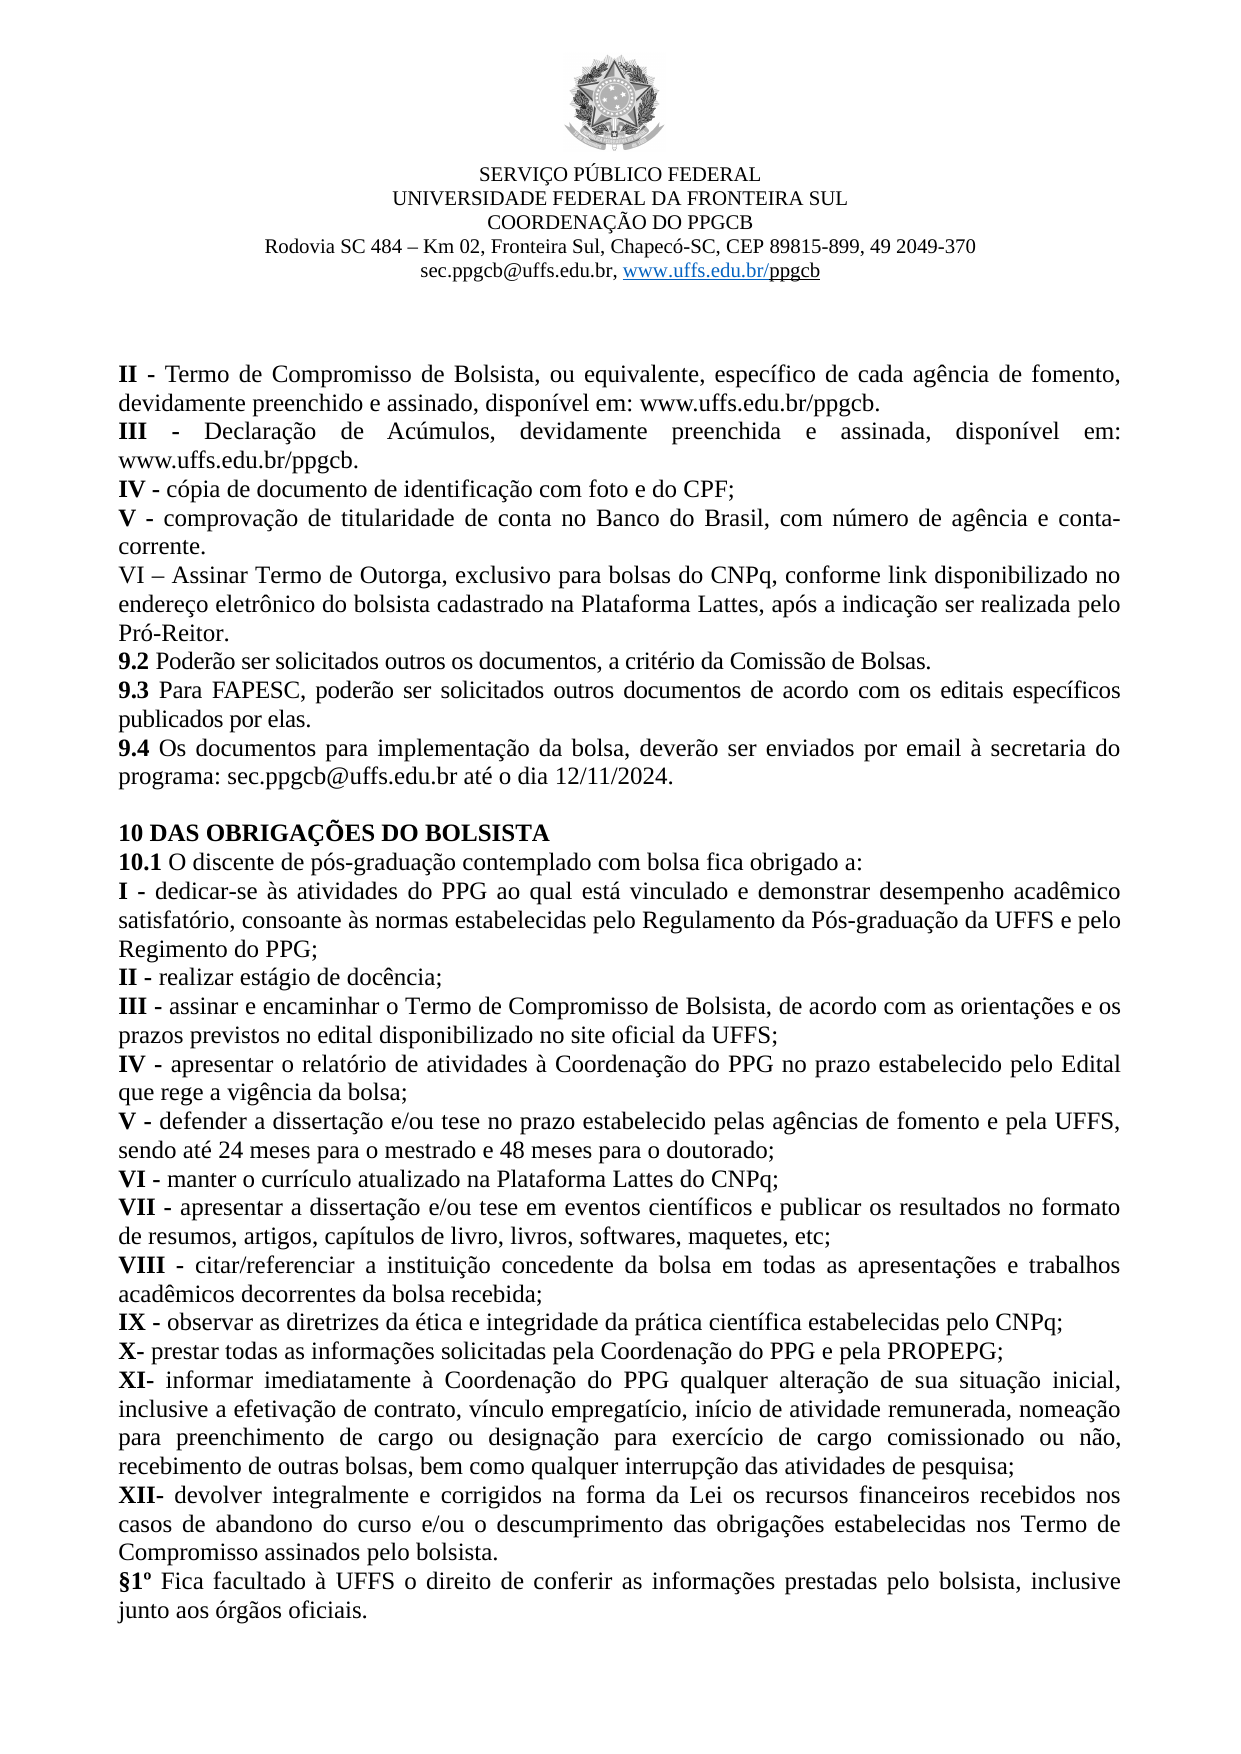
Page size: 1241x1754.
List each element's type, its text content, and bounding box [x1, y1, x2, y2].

text IX - observar as diretrizes da ética e integridade da prática científica estabelecidas pelo CNPq; [118, 1307, 1122, 1336]
text X- prestar todas as informações solicitadas pela Coordenação do PPG e pela PROPEPG; [118, 1336, 1122, 1365]
text VIII - citar/referenciar a instituição concedente da bolsa em todas as apresentações e trabalhos acadêmicos decorrentes da bolsa recebida; [118, 1250, 1122, 1307]
text 10.1 O discente de pós-graduação contemplado com bolsa fica obrigado a: [118, 847, 1122, 876]
text XI- informar imediatamente à Coordenação do PPG qualquer alteração de sua situação inicial, inclusive a efetivação de contrato, vínculo empregatício, início de atividade remunerada, nomeação para preenchimento de cargo ou designação para exercício de cargo comissionado ou não, recebimento de outras bolsas, bem como qualquer interrupção das atividades de pesquisa; [118, 1365, 1122, 1480]
text 9.2 Poderão ser solicitados outros os documentos, a critério da Comissão de Bolsas. [118, 646, 1122, 675]
text IV - apresentar o relatório de atividades à Coordenação do PPG no prazo estabelecido pelo Edital que rege a vigência da bolsa; [118, 1049, 1122, 1106]
text VI - manter o currículo atualizado na Plataforma Lattes do CNPq; [118, 1164, 1122, 1192]
text V - defender a dissertação e/ou tese no prazo estabelecido pelas agências de fomento e pela UFFS, sendo até 24 meses para o mestrado e 48 meses para o doutorado; [118, 1106, 1122, 1164]
text I - dedicar-se às atividades do PPG ao qual está vinculado e demonstrar desempenho acadêmico satisfatório, consoante às normas estabelecidas pelo Regulamento da Pós-graduação da UFFS e pelo Regimento do PPG; [118, 876, 1122, 962]
text 9.3 Para FAPESC, poderão ser solicitados outros documentos de acordo com os editais específicos publicados por elas. [118, 675, 1122, 733]
text III - Declaração de Acúmulos, devidamente preenchida e assinada, disponível em: www.uffs.edu.br/ppgcb. [118, 416, 1122, 474]
picture [563, 52, 666, 152]
text III - assinar e encaminhar o Termo de Compromisso de Bolsista, de acordo com as orientações e os prazos previstos no edital disponibilizado no site oficial da UFFS; [118, 991, 1122, 1049]
text VI – Assinar Termo de Outorga, exclusivo para bolsas do CNPq, conforme link disponibilizado no endereço eletrônico do bolsista cadastrado na Plataforma Lattes, após a indicação ser realizada pelo Pró-Reitor. [118, 560, 1122, 646]
text II - realizar estágio de docência; [118, 962, 1122, 991]
text V - comprovação de titularidade de conta no Banco do Brasil, com número de agência e conta-corrente. [118, 503, 1122, 560]
text IV - cópia de documento de identificação com foto e do CPF; [118, 474, 1122, 503]
text II - Termo de Compromisso de Bolsista, ou equivalente, específico de cada agência de fomento, devidamente preenchido e assinado, disponível em: www.uffs.edu.br/ppgcb. [118, 359, 1122, 416]
text 9.4 Os documentos para implementação da bolsa, deverão ser enviados por email à secretaria do programa: sec.ppgcb@uffs.edu.br até o dia 12/11/2024. [118, 733, 1122, 790]
text §1º Fica facultado à UFFS o direito de conferir as informações prestadas pelo bolsista, inclusive junto aos órgãos oficiais. [118, 1566, 1122, 1624]
subtitle 10 DAS OBRIGAÇÕES DO BOLSISTA [118, 819, 1122, 847]
text XII- devolver integralmente e corrigidos na forma da Lei os recursos financeiros recebidos nos casos de abandono do curso e/ou o descumprimento das obrigações estabelecidas nos Termo de Compromisso assinados pelo bolsista. [118, 1480, 1122, 1566]
text VII - apresentar a dissertação e/ou tese em eventos científicos e publicar os resultados no formato de resumos, artigos, capítulos de livro, livros, softwares, maquetes, etc; [118, 1192, 1122, 1250]
